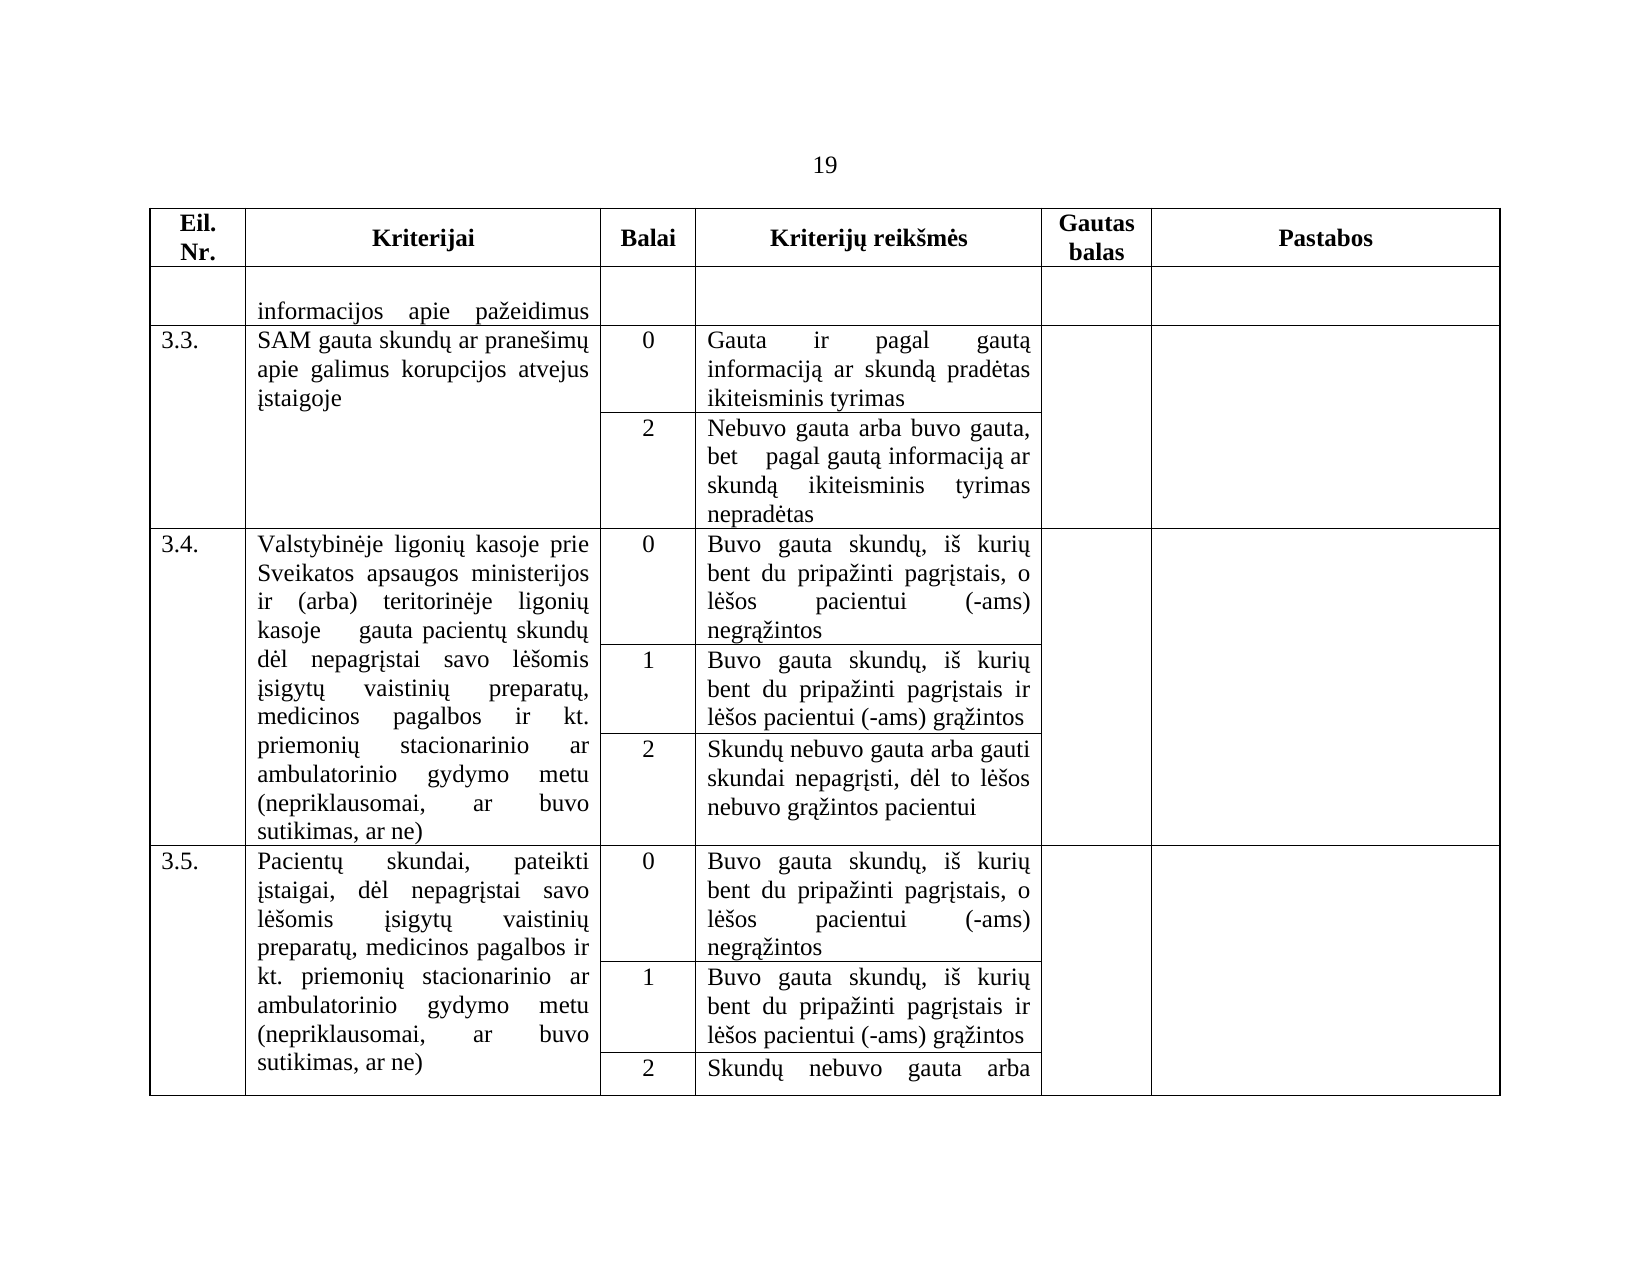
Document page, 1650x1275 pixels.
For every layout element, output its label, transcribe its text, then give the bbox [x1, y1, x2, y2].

table_cell Pacientų skundai, pateikti įstaigai, dėl nepagrįstai savo lėšomis įsigytų vaistinių preparatų, medicinos pagalbos ir kt. priemonių stacionarinio ar ambulatorinio gydymo metu (nepriklausomai, ar buvo sutikimas, ar ne) [246, 846, 600, 1094]
table_cell [696, 267, 1041, 324]
table_cell Skundų nebuvo gauta arba [696, 1053, 1041, 1094]
table_cell [1152, 529, 1499, 845]
table_cell 3.3. [151, 326, 245, 528]
table_cell [1042, 326, 1151, 528]
table_cell [601, 267, 695, 324]
table_cell 3.4. [151, 529, 245, 845]
table_header Kriterijų reikšmės [696, 209, 1041, 266]
table_cell Valstybinėje ligonių kasoje prie Sveikatos apsaugos ministerijos ir (arba) teritorinėje ligonių kasoje gauta pacientų skundų dėl nepagrįstai savo lėšomis įsigytų vaistinių preparatų, medicinos pagalbos ir kt. priemonių stacionarinio ar ambulatorinio gydymo metu (nepriklausomai, ar buvo sutikimas, ar ne) [246, 529, 600, 845]
table_cell 2 [601, 413, 695, 528]
table_cell [1152, 267, 1499, 324]
table_cell [1152, 326, 1499, 528]
table_cell [1152, 846, 1499, 1094]
table_header Gautas balas [1042, 209, 1151, 266]
table_cell 2 [601, 1053, 695, 1094]
table_cell 0 [601, 529, 695, 644]
table_cell [1042, 267, 1151, 324]
table_cell [1042, 529, 1151, 845]
table_cell Nebuvo gauta arba buvo gauta, bet pagal gautą informaciją ar skundą ikiteisminis tyrimas nepradėtas [696, 413, 1041, 528]
table_cell Darbuotojų, susidūrusių su galima korupcinio pobūdžio nusikalstama veika, pranešimai, vadovaujantis Lietuvos nacionalinės sveikatos sistemos įstaigų darbuotojų, susidūrusių su galima korupcinio pobūdžio nusikalstama veika, elgesio taisyklėmis, patvirtintomis Lietuvos Respublikos sveikatos apsaugos ministro 2014 m. liepos 7 d. įsakymu Nr. V-773 „Dėl Lietuvos nacionalinės sveikatos sistemos įstaigų darbuotojų, susidūrusių su galima korupcinio pobūdžio nusikalstama veika, elgesio taisyklių patvirtinimo“, įstaigos, įgyvendinant Pranešėjų apsaugos įstatymą, patvirtintu informacijos apie pažeidimus teikimo tvarkos aprašu [246, 267, 600, 324]
table_cell SAM gauta skundų ar pranešimų apie galimus korupcijos atvejus įstaigoje [246, 326, 600, 528]
table_cell [151, 267, 245, 324]
table_cell Buvo gauta skundų, iš kurių bent du pripažinti pagrįstais ir lėšos pacientui (-ams) grąžintos [696, 962, 1041, 1052]
table_cell 1 [601, 962, 695, 1052]
table_cell 2 [601, 734, 695, 845]
table_header Balai [601, 209, 695, 266]
table_cell Buvo gauta skundų, iš kurių bent du pripažinti pagrįstais ir lėšos pacientui (-ams) grąžintos [696, 645, 1041, 733]
table_header Kriterijai [246, 209, 600, 266]
table_cell Gauta ir pagal gautą informaciją ar skundą pradėtas ikiteisminis tyrimas [696, 326, 1041, 412]
table_cell [1042, 846, 1151, 1094]
table_cell Buvo gauta skundų, iš kurių bent du pripažinti pagrįstais, o lėšos pacientui (-ams) negrąžintos [696, 846, 1041, 961]
table_cell 1 [601, 645, 695, 733]
table_cell 0 [601, 846, 695, 961]
table_cell Skundų nebuvo gauta arba gauti skundai nepagrįsti, dėl to lėšos nebuvo grąžintos pacientui [696, 734, 1041, 845]
table_cell 0 [601, 326, 695, 412]
table_header Pastabos [1152, 209, 1499, 266]
table_cell Buvo gauta skundų, iš kurių bent du pripažinti pagrįstais, o lėšos pacientui (-ams) negrąžintos [696, 529, 1041, 644]
table_header Eil. Nr. [151, 209, 245, 266]
table_cell 3.5. [151, 846, 245, 1094]
